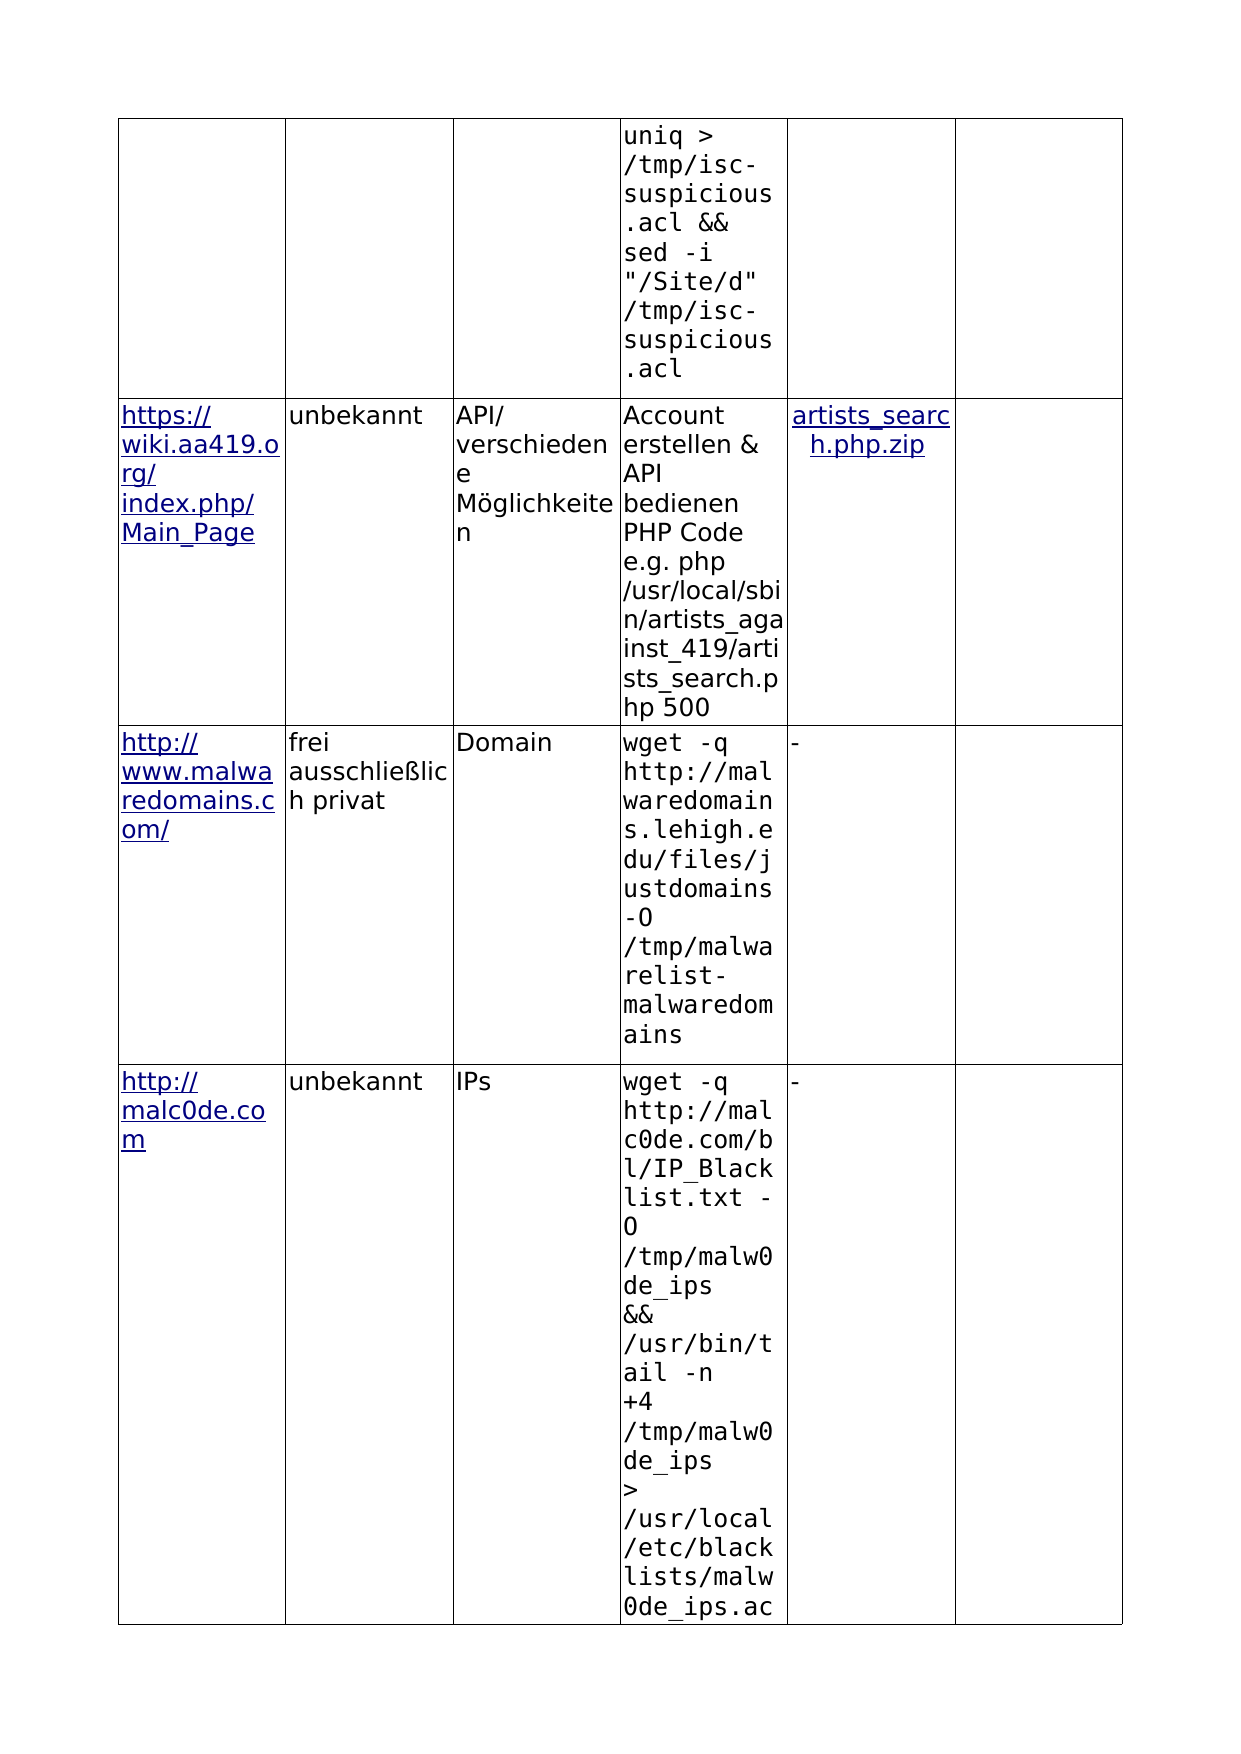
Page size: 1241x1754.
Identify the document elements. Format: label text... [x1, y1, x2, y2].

table_cell frei ausschließlich privat [286, 726, 453, 1064]
table_cell API/verschiedene Möglichkeiten [454, 399, 620, 725]
table_cell [119, 119, 285, 398]
table_cell IPs [454, 1065, 620, 1624]
table_cell [956, 119, 1122, 398]
table_cell http://malc0de.com [119, 1065, 285, 1624]
table_cell [956, 1065, 1122, 1624]
table_cell Domain [454, 726, 620, 1064]
table_cell https://wiki.aa419.org/index.php/Main_Page [119, 399, 285, 725]
table_cell - [788, 119, 955, 398]
table_cell [956, 726, 1122, 1064]
table_cell wget -q http://malwaredomains.lehigh.edu/files/justdomains -O /tmp/malwarelist-malwaredomains [621, 726, 787, 1064]
table_cell uniq > /tmp/isc-suspicious.acl && sed -i "/Site/d" /tmp/isc-suspicious.acl [621, 119, 787, 398]
table_cell http://www.malwaredomains.com/ [119, 726, 285, 1064]
table_cell [956, 399, 1122, 725]
table_cell wget -q http://malc0de.com/bl/IP_Blacklist.txt -O /tmp/malw0de_ips && /usr/bin/tail -n +4 /tmp/malw0de_ips > /usr/local/etc/blacklists/malw0de_ips.ac [621, 1065, 787, 1624]
table_cell unbekannt [286, 1065, 453, 1624]
table_cell - [788, 1065, 955, 1624]
table_cell Account erstellen & API bedienen PHP Code e.g. php /usr/local/sbin/artists_against_419/artists_search.php 500 [621, 399, 787, 725]
table_cell unbekannt [286, 399, 453, 725]
table_cell [454, 119, 620, 398]
table_cell [286, 119, 453, 398]
table_cell artists_search.php.zip [788, 399, 955, 725]
table_cell - [788, 726, 955, 1064]
